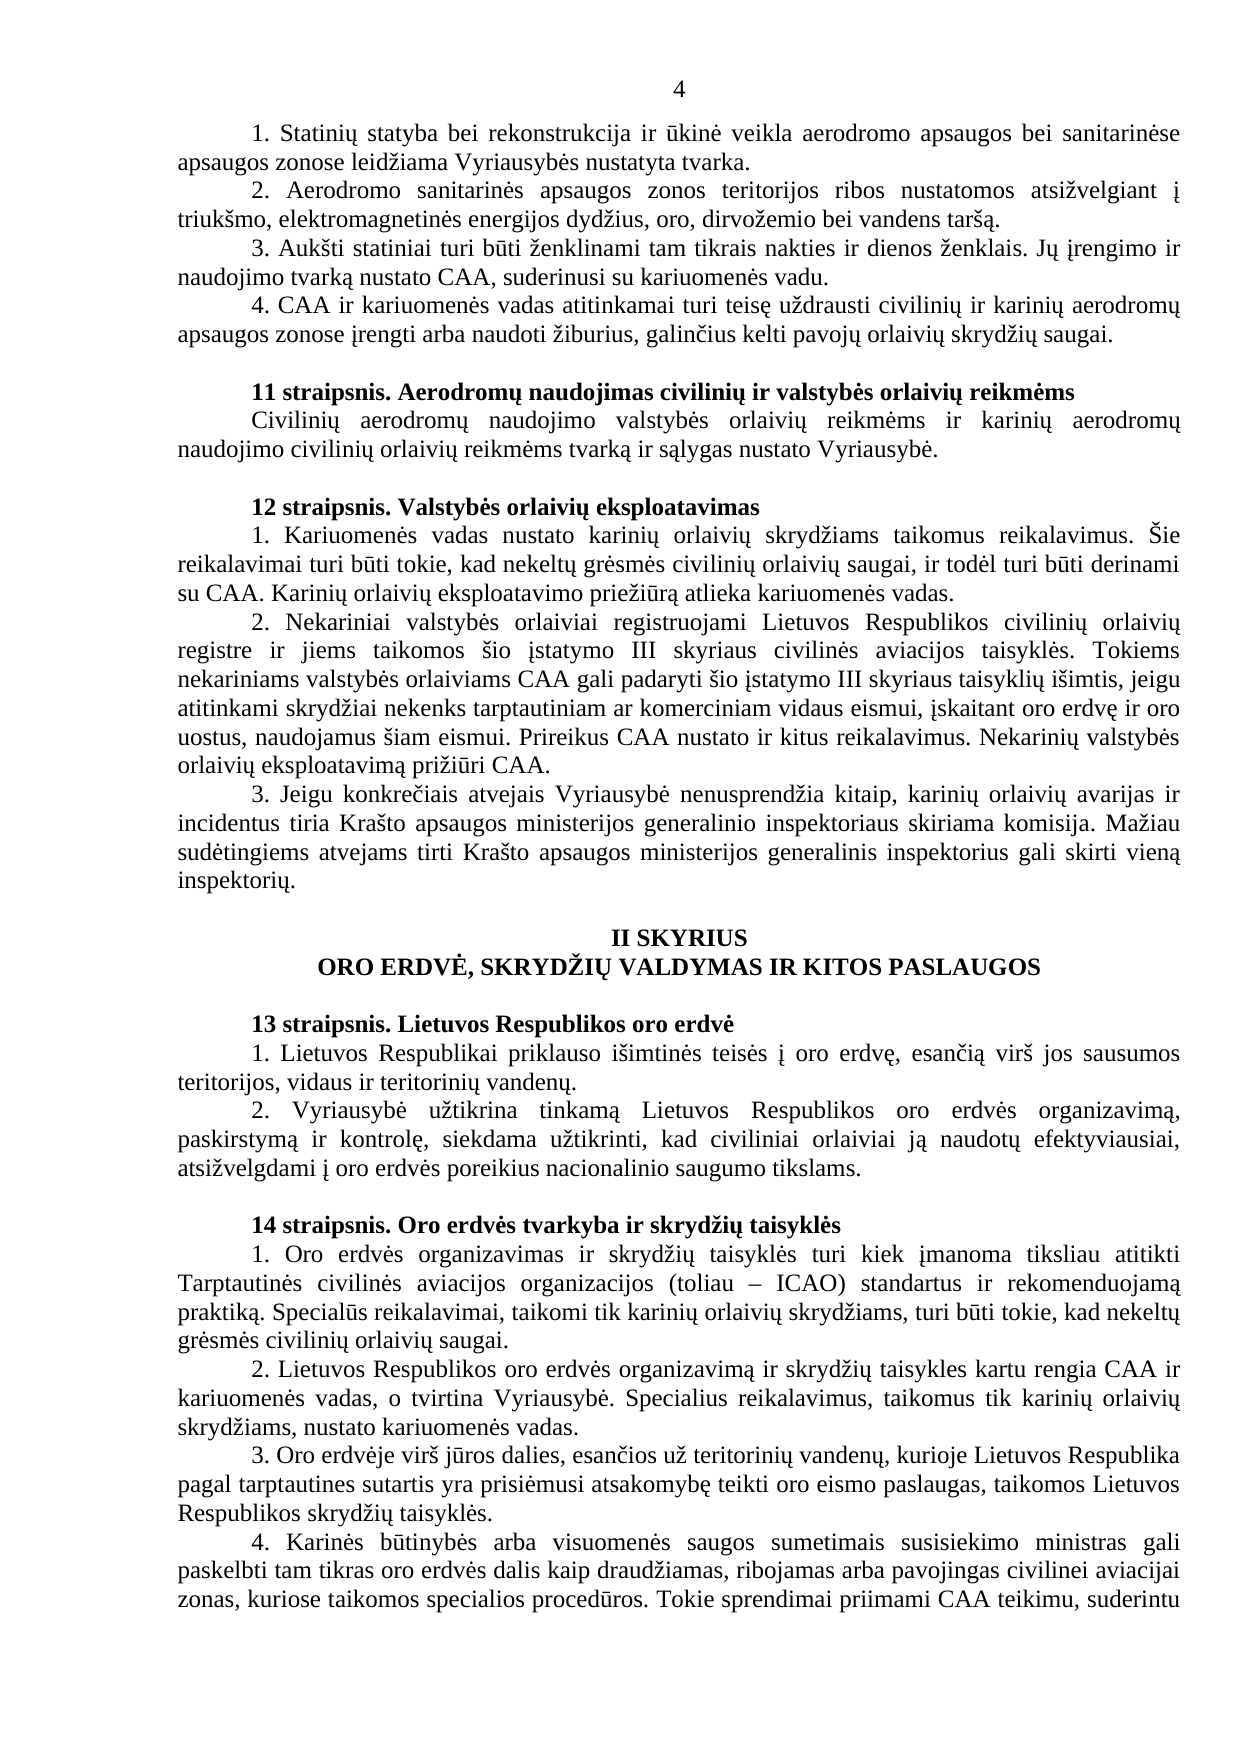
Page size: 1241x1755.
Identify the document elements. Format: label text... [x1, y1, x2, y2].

text 1. Kariuomenės vadas nustato karinių orlaivių skrydžiams taikomus reikalavimus. Šie reikalavimai turi būti tokie, kad nekeltų grėsmės civilinių orlaivių saugai, ir todėl turi būti derinami su CAA. Karinių orlaivių eksploatavimo priežiūrą atlieka kariuomenės vadas. [177, 521, 1181, 607]
text 1. Oro erdvės organizavimas ir skrydžių taisyklės turi kiek įmanoma tiksliau atitikti Tarptautinės civilinės aviacijos organizacijos (toliau – ICAO) standartus ir rekomenduojamą praktiką. Specialūs reikalavimai, taikomi tik karinių orlaivių skrydžiams, turi būti tokie, kad nekeltų grėsmės civilinių orlaivių saugai. [177, 1239, 1181, 1354]
text 3. Oro erdvėje virš jūros dalies, esančios už teritorinių vandenų, kurioje Lietuvos Respublika pagal tarptautines sutartis yra prisiėmusi atsakomybę teikti oro eismo paslaugas, taikomos Lietuvos Respublikos skrydžių taisyklės. [177, 1441, 1181, 1527]
text 2. Aerodromo sanitarinės apsaugos zonos teritorijos ribos nustatomos atsižvelgiant į triukšmo, elektromagnetinės energijos dydžius, oro, dirvožemio bei vandens taršą. [177, 176, 1181, 233]
text 4. CAA ir kariuomenės vadas atitinkamai turi teisę uždrausti civilinių ir karinių aerodromų apsaugos zonose įrengti arba naudoti žiburius, galinčius kelti pavojų orlaivių skrydžių saugai. [177, 291, 1181, 348]
text 14 straipsnis. Oro erdvės tvarkyba ir skrydžių taisyklės [177, 1211, 1181, 1239]
text II SKYRIUS [177, 923, 1181, 952]
text 2. Nekariniai valstybės orlaiviai registruojami Lietuvos Respublikos civilinių orlaivių registre ir jiems taikomos šio įstatymo III skyriaus civilinės aviacijos taisyklės. Tokiems nekariniams valstybės orlaiviams CAA gali padaryti šio įstatymo III skyriaus taisyklių išimtis, jeigu atitinkami skrydžiai nekenks tarptautiniam ar komerciniam vidaus eismui, įskaitant oro erdvę ir oro uostus, naudojamus šiam eismui. Prireikus CAA nustato ir kitus reikalavimus. Nekarinių valstybės orlaivių eksploatavimą prižiūri CAA. [177, 607, 1181, 779]
text 13 straipsnis. Lietuvos Respublikos oro erdvė [177, 1009, 1181, 1038]
text 1. Lietuvos Respublikai priklauso išimtinės teisės į oro erdvę, esančią virš jos sausumos teritorijos, vidaus ir teritorinių vandenų. [177, 1038, 1181, 1096]
text 3. Jeigu konkrečiais atvejais Vyriausybė nenusprendžia kitaip, karinių orlaivių avarijas ir incidentus tiria Krašto apsaugos ministerijos generalinio inspektoriaus skiriama komisija. Mažiau sudėtingiems atvejams tirti Krašto apsaugos ministerijos generalinis inspektorius gali skirti vieną inspektorių. [177, 779, 1181, 894]
text 2. Vyriausybė užtikrina tinkamą Lietuvos Respublikos oro erdvės organizavimą, paskirstymą ir kontrolę, siekdama užtikrinti, kad civiliniai orlaiviai ją naudotų efektyviausiai, atsižvelgdami į oro erdvės poreikius nacionalinio saugumo tikslams. [177, 1096, 1181, 1182]
text 1. Statinių statyba bei rekonstrukcija ir ūkinė veikla aerodromo apsaugos bei sanitarinėse apsaugos zonose leidžiama Vyriausybės nustatyta tvarka. [177, 118, 1181, 176]
text Civilinių aerodromų naudojimo valstybės orlaivių reikmėms ir karinių aerodromų naudojimo civilinių orlaivių reikmėms tvarką ir sąlygas nustato Vyriausybė. [177, 406, 1181, 463]
text 2. Lietuvos Respublikos oro erdvės organizavimą ir skrydžių taisykles kartu rengia CAA ir kariuomenės vadas, o tvirtina Vyriausybė. Specialius reikalavimus, taikomus tik karinių orlaivių skrydžiams, nustato kariuomenės vadas. [177, 1354, 1181, 1441]
text 12 straipsnis. Valstybės orlaivių eksploatavimas [177, 492, 1181, 521]
text ORO ERDVĖ, SKRYDŽIŲ VALDYMAS IR KITOS PASLAUGOS [177, 952, 1181, 981]
text 11 straipsnis. Aerodromų naudojimas civilinių ir valstybės orlaivių reikmėms [177, 377, 1181, 406]
text 3. Aukšti statiniai turi būti ženklinami tam tikrais nakties ir dienos ženklais. Jų įrengimo ir naudojimo tvarką nustato CAA, suderinusi su kariuomenės vadu. [177, 233, 1181, 291]
text 4. Karinės būtinybės arba visuomenės saugos sumetimais susisiekimo ministras gali paskelbti tam tikras oro erdvės dalis kaip draudžiamas, ribojamas arba pavojingas civilinei aviacijai zonas, kuriose taikomos specialios procedūros. Tokie sprendimai priimami CAA teikimu, suderintu [177, 1527, 1181, 1613]
